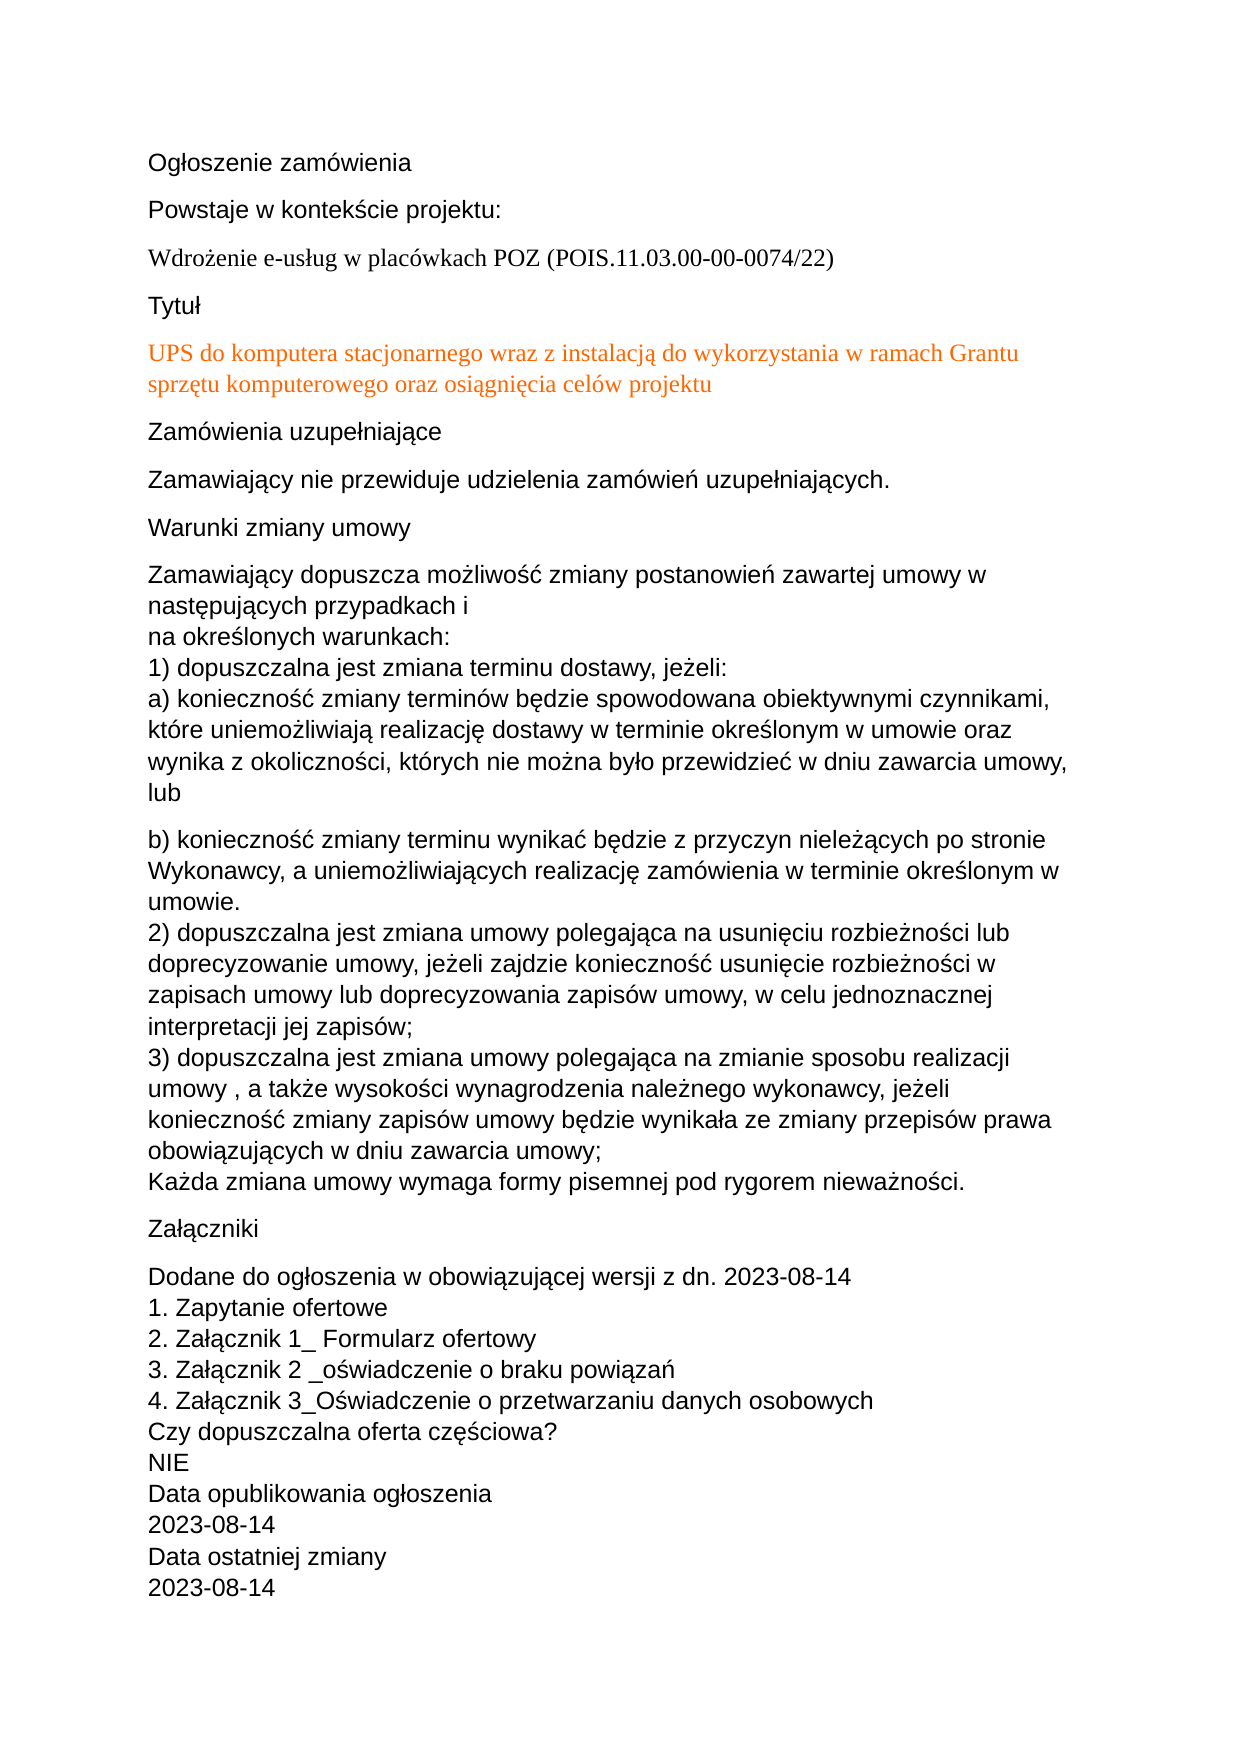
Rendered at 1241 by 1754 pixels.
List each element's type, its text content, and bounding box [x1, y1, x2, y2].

text Dodane do ogłoszenia w obowiązującej wersji z dn. 2023-08-14 1. Zapytanie ofertowe 2. Załącznik 1_ Formularz ofertowy 3. Załącznik 2 _oświadczenie o braku powiązań 4. Załącznik 3_Oświadczenie o przetwarzaniu danych osobowych Czy dopuszczalna oferta częściowa? NIE Data opublikowania ogłoszenia 2023-08-14 Data ostatniej zmiany 2023-08-14 [148, 1262, 1093, 1601]
text Warunki zmiany umowy [148, 513, 1093, 541]
text b) konieczność zmiany terminu wynikać będzie z przyczyn nieleżących po stronie Wykonawcy, a uniemożliwiających realizację zamówienia w terminie określonym w umowie. 2) dopuszczalna jest zmiana umowy polegająca na usunięciu rozbieżności lub doprecyzowanie umowy, jeżeli zajdzie konieczność usunięcie rozbieżności w zapisach umowy lub doprecyzowania zapisów umowy, w celu jednoznacznej interpretacji jej zapisów; 3) dopuszczalna jest zmiana umowy polegająca na zmianie sposobu realizacji umowy , a także wysokości wynagrodzenia należnego wykonawcy, jeżeli konieczność zmiany zapisów umowy będzie wynikała ze zmiany przepisów prawa obowiązujących w dniu zawarcia umowy; Każda zmiana umowy wymaga formy pisemnej pod rygorem nieważności. [148, 825, 1093, 1196]
text Zamawiający dopuszcza możliwość zmiany postanowień zawartej umowy w następujących przypadkach i na określonych warunkach: 1) dopuszczalna jest zmiana terminu dostawy, jeżeli: a) konieczność zmiany terminów będzie spowodowana obiektywnymi czynnikami, które uniemożliwiają realizację dostawy w terminie określonym w umowie oraz wynika z okoliczności, których nie można było przewidzieć w dniu zawarcia umowy, lub [148, 560, 1093, 806]
text Powstaje w kontekście projektu: [148, 195, 1093, 224]
text Załączniki [148, 1214, 1093, 1243]
text Wdrożenie e-usług w placówkach POZ (POIS.11.03.00-00-0074/22) [148, 243, 1093, 272]
text Ogłoszenie zamówienia [148, 148, 1093, 176]
text UPS do komputera stacjonarnego wraz z instalacją do wykorzystania w ramach Grantu sprzętu komputerowego oraz osiągnięcia celów projektu [148, 338, 1093, 398]
text Zamawiający nie przewiduje udzielenia zamówień uzupełniających. [148, 465, 1093, 494]
text Zamówienia uzupełniające [148, 417, 1093, 446]
text Tytuł [148, 291, 1093, 319]
